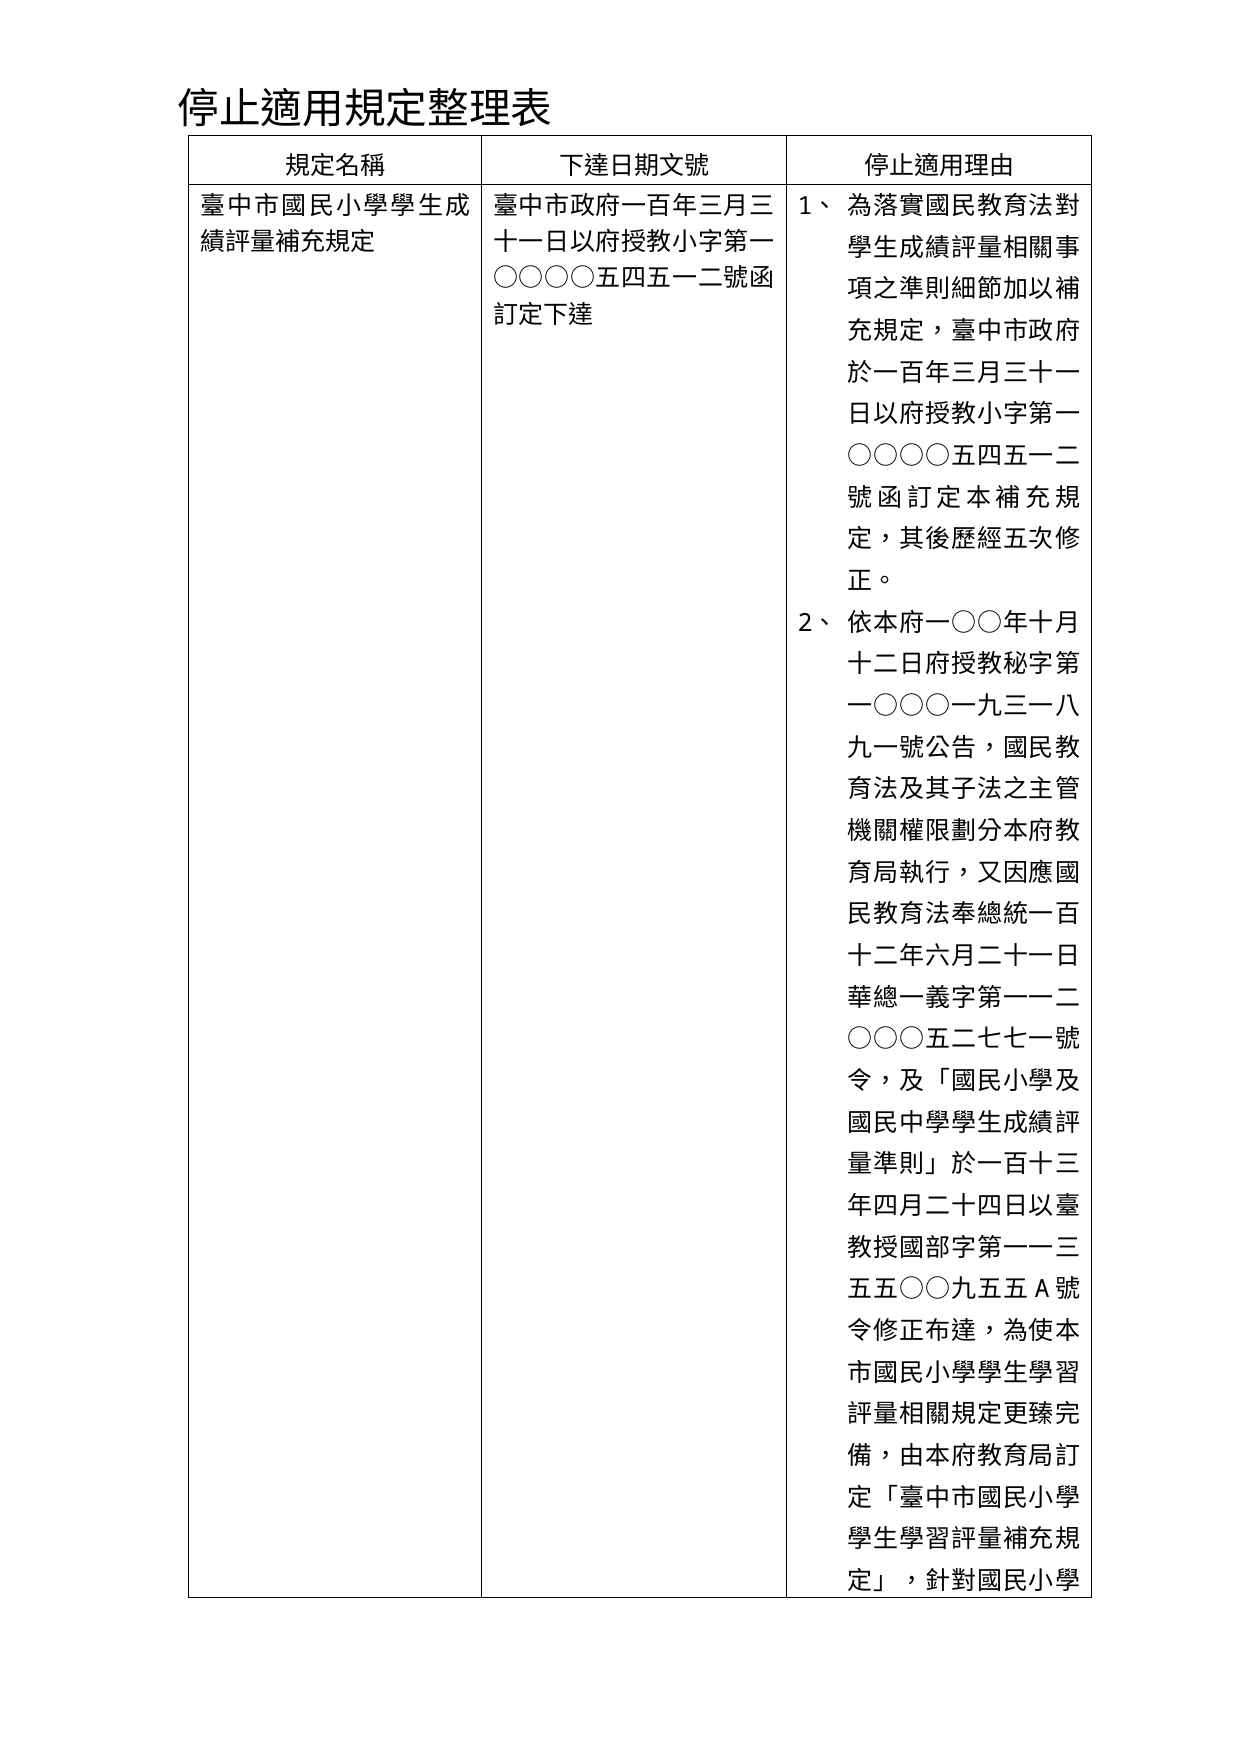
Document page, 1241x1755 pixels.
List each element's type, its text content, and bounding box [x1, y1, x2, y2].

text 停止適用規定整理表 [177, 75, 1093, 135]
table_cell 臺中市政府一百年三月三十一日以府授教小字第一○○○○五四五一二號函訂定下達 [482, 185, 786, 1597]
table_cell 臺中市國民小學學生成績評量補充規定 [189, 185, 481, 1597]
table_header 停止適用理由 [787, 136, 1091, 184]
table_header 下達日期文號 [482, 136, 786, 184]
table_cell 為落實國民教育法對學生成績評量相關事項之準則細節加以補充規定，臺中市政府於一百年三月三十一日以府授教小字第一○○○○五四五一二號函訂定本補充規定，其後歷經五次修正。 依本府一○○年十月十二日府授教秘字第一○○○一九三一八九一號公告，國民教育法及其子法之主管機關權限劃分本府教育局執行，又因應國民教育法奉總統一百十二年六月二十一日華總一義字第一一二○○○五二七七一號令，及「國民小學及國民中學學生成績評量準則」於一百十三年四月二十四日以臺教授國部字第一一三五五○○九五五A號令修正布達，為使本市國民小學學生學習評量相關規定更臻完備，由本府教育局訂定「臺中市國民小學學生學習評量補充規定」，針對國民小學 [787, 185, 1091, 1597]
table_header 規定名稱 [189, 136, 481, 184]
